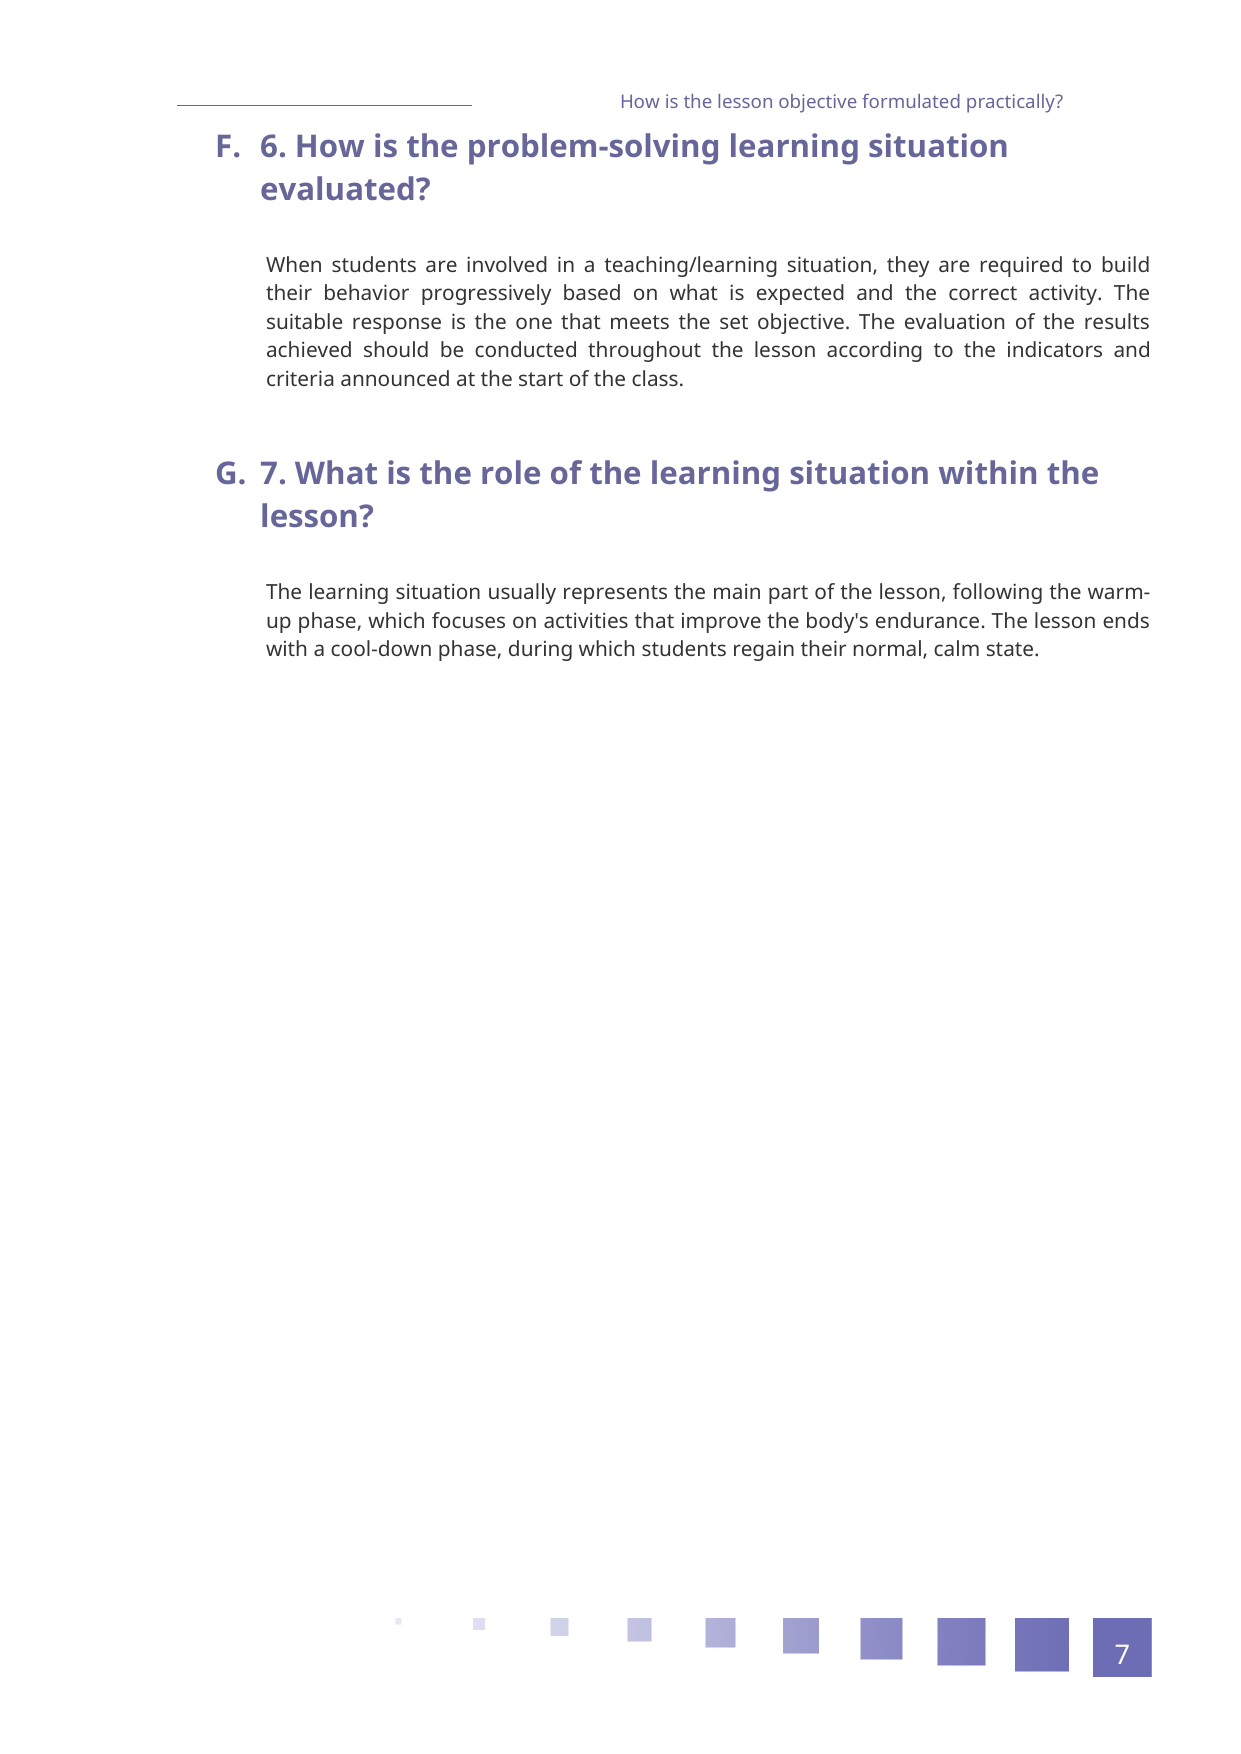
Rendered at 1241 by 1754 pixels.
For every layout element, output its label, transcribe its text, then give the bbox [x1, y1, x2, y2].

title 7. What is the role of the learning situation within the lesson? [207, 451, 1152, 537]
text When students are involved in a teaching/learning situation, they are required to build their behavior progressively based on what is expected and the correct activity. The suitable response is the one that meets the set objective. The evaluation of the results achieved should be conducted throughout the lesson according to the indicators and criteria announced at the start of the class. [266, 250, 1152, 392]
text The learning situation usually represents the main part of the lesson, following the warm-up phase, which focuses on activities that improve the body's endurance. The lesson ends with a cool-down phase, during which students regain their normal, calm state. [266, 577, 1152, 663]
picture [351, 1618, 1152, 1678]
title 6. How is the problem-solving learning situation evaluated? [207, 124, 1152, 209]
